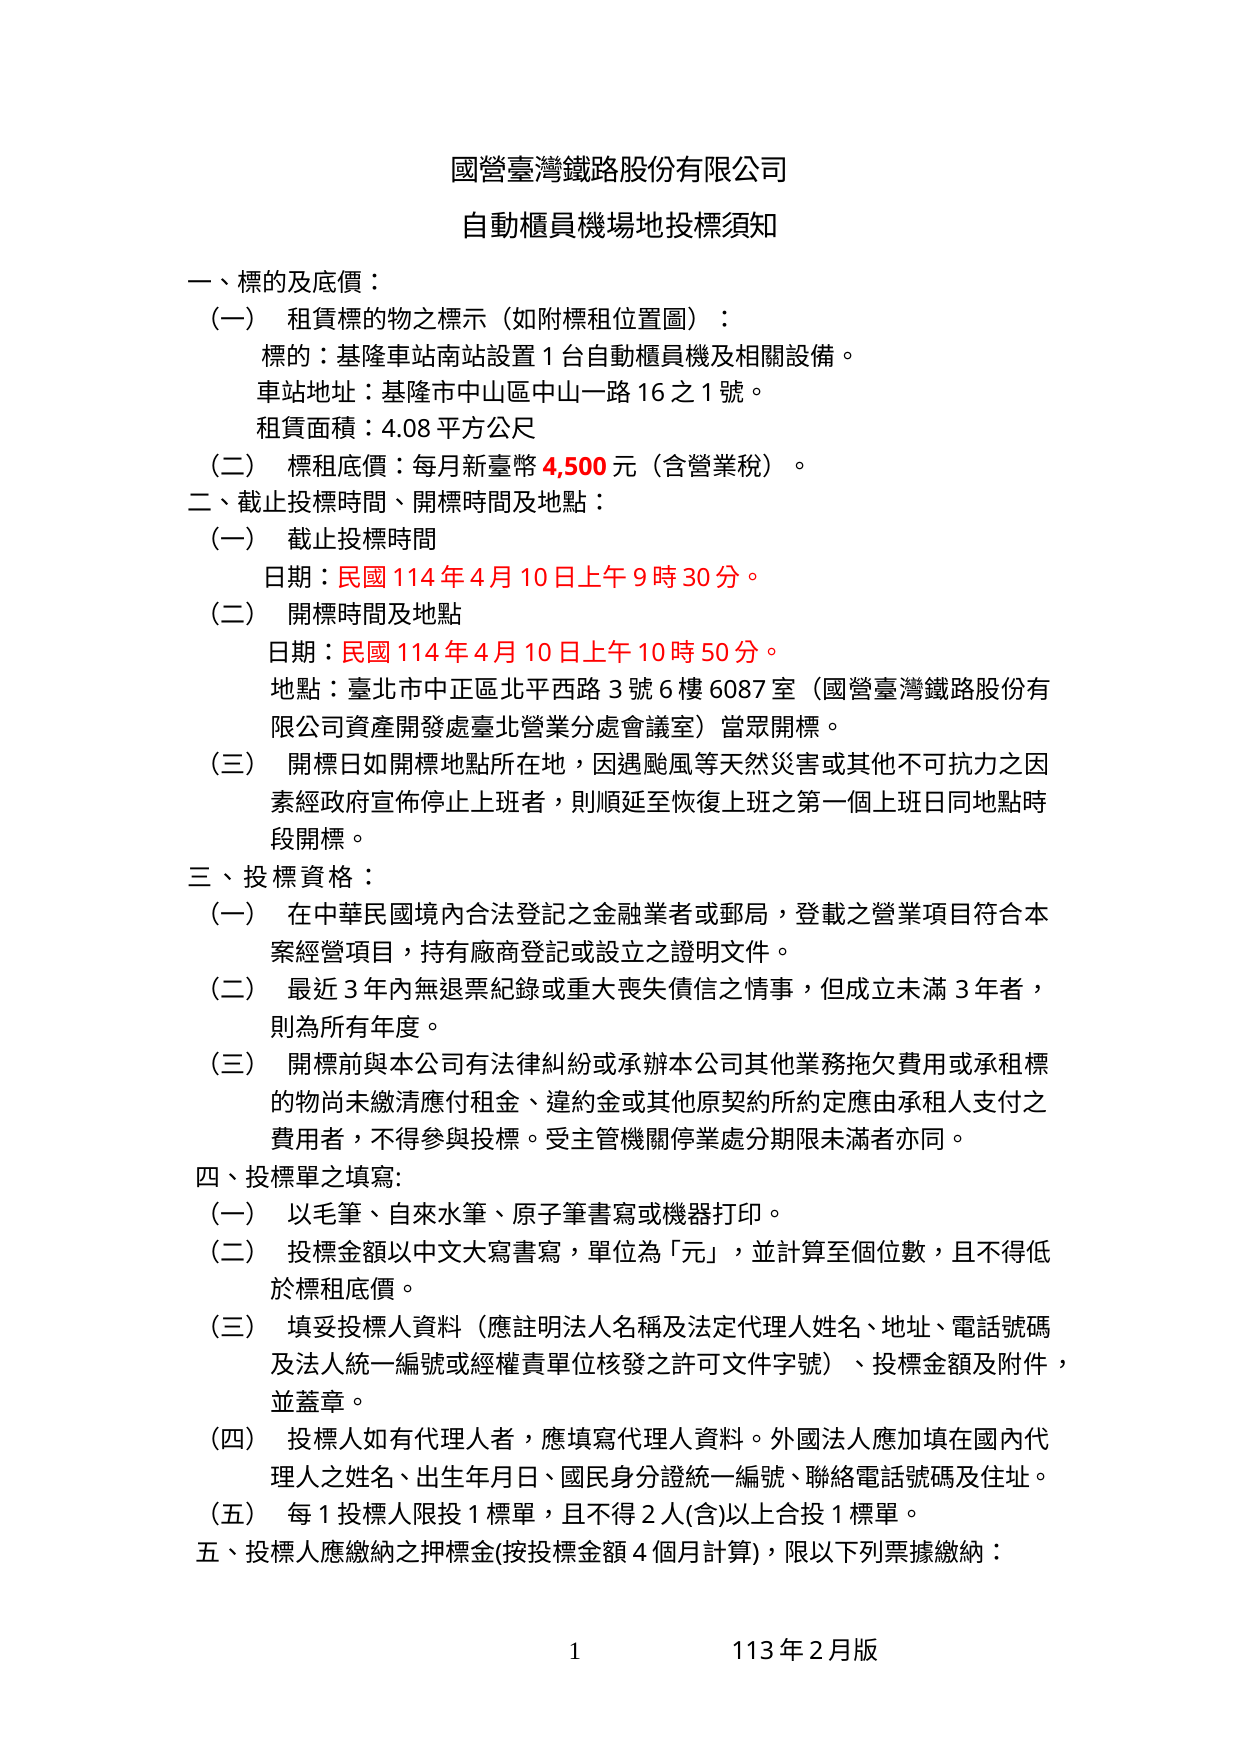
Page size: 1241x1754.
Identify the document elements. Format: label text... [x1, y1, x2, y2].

text 日期：民國114年4月10日上午10時50分。 [263, 631, 1053, 669]
list 在中華民國境內合法登記之金融業者或郵局，登載之營業項目符合本案經營項目，持有廠商登記或設立之證明文件。 [195, 894, 1051, 969]
list 開標前與本公司有法律糾紛或承辦本公司其他業務拖欠費用或承租標的物尚未繳清應付租金、違約金或其他原契約所約定應由承租人支付之費用者，不得參與投標。受主管機關停業處分期限未滿者亦同。 [195, 1044, 1051, 1156]
text 四、投標單之填寫: [195, 1156, 1053, 1194]
text 一、標的及底價： [187, 262, 1053, 299]
text 日期：民國114年4月10日上午9時30分。 [262, 556, 1053, 594]
text 五、投標人應繳納之押標金(按投標金額4個月計算)，限以下列票據繳納： [195, 1531, 1053, 1569]
list 截止投標時間 [195, 519, 1051, 556]
list 以毛筆、自來水筆、原子筆書寫或機器打印。 [195, 1194, 1051, 1231]
text 自動櫃員機場地投標須知 [187, 206, 1053, 244]
list 開標時間及地點 [195, 594, 1051, 631]
text 租賃面積：4.08平方公尺 [256, 409, 1053, 445]
text 國營臺灣鐵路股份有限公司 [187, 150, 1053, 187]
list 開標日如開標地點所在地，因遇颱風等天然災害或其他不可抗力之因素經政府宣佈停止上班者，則順延至恢復上班之第一個上班日同地點時段開標。 [195, 744, 1051, 856]
text 二、截止投標時間、開標時間及地點： [187, 482, 1053, 519]
text 三、投標資格： [187, 856, 1053, 894]
text 車站地址：基隆市中山區中山一路16之1號。 [256, 372, 1053, 409]
text 地點：臺北市中正區北平西路3號6樓6087室（國營臺灣鐵路股份有限公司資產開發處臺北營業分處會議室）當眾開標。 [271, 669, 1053, 744]
list 最近3年內無退票紀錄或重大喪失債信之情事，但成立未滿3年者，則為所有年度。 [195, 969, 1051, 1044]
list 投標金額以中文大寫書寫，單位為「元」，並計算至個位數，且不得低於標租底價。 [195, 1231, 1051, 1306]
text 標的：基隆車站南站設置1台自動櫃員機及相關設備。 [261, 336, 1053, 372]
list 租賃標的物之標示（如附標租位置圖）： [195, 299, 1051, 336]
list 標租底價：每月新臺幣4,500元（含營業稅）。 [195, 445, 1051, 482]
list 填妥投標人資料（應註明法人名稱及法定代理人姓名、地址、電話號碼及法人統一編號或經權責單位核發之許可文件字號）、投標金額及附件，並蓋章。 [195, 1306, 1051, 1419]
list 投標人如有代理人者，應填寫代理人資料。外國法人應加填在國內代理人之姓名、出生年月日、國民身分證統一編號、聯絡電話號碼及住址。 [195, 1419, 1051, 1494]
list 每1投標人限投1標單，且不得2人(含)以上合投1標單。 [195, 1494, 1051, 1531]
